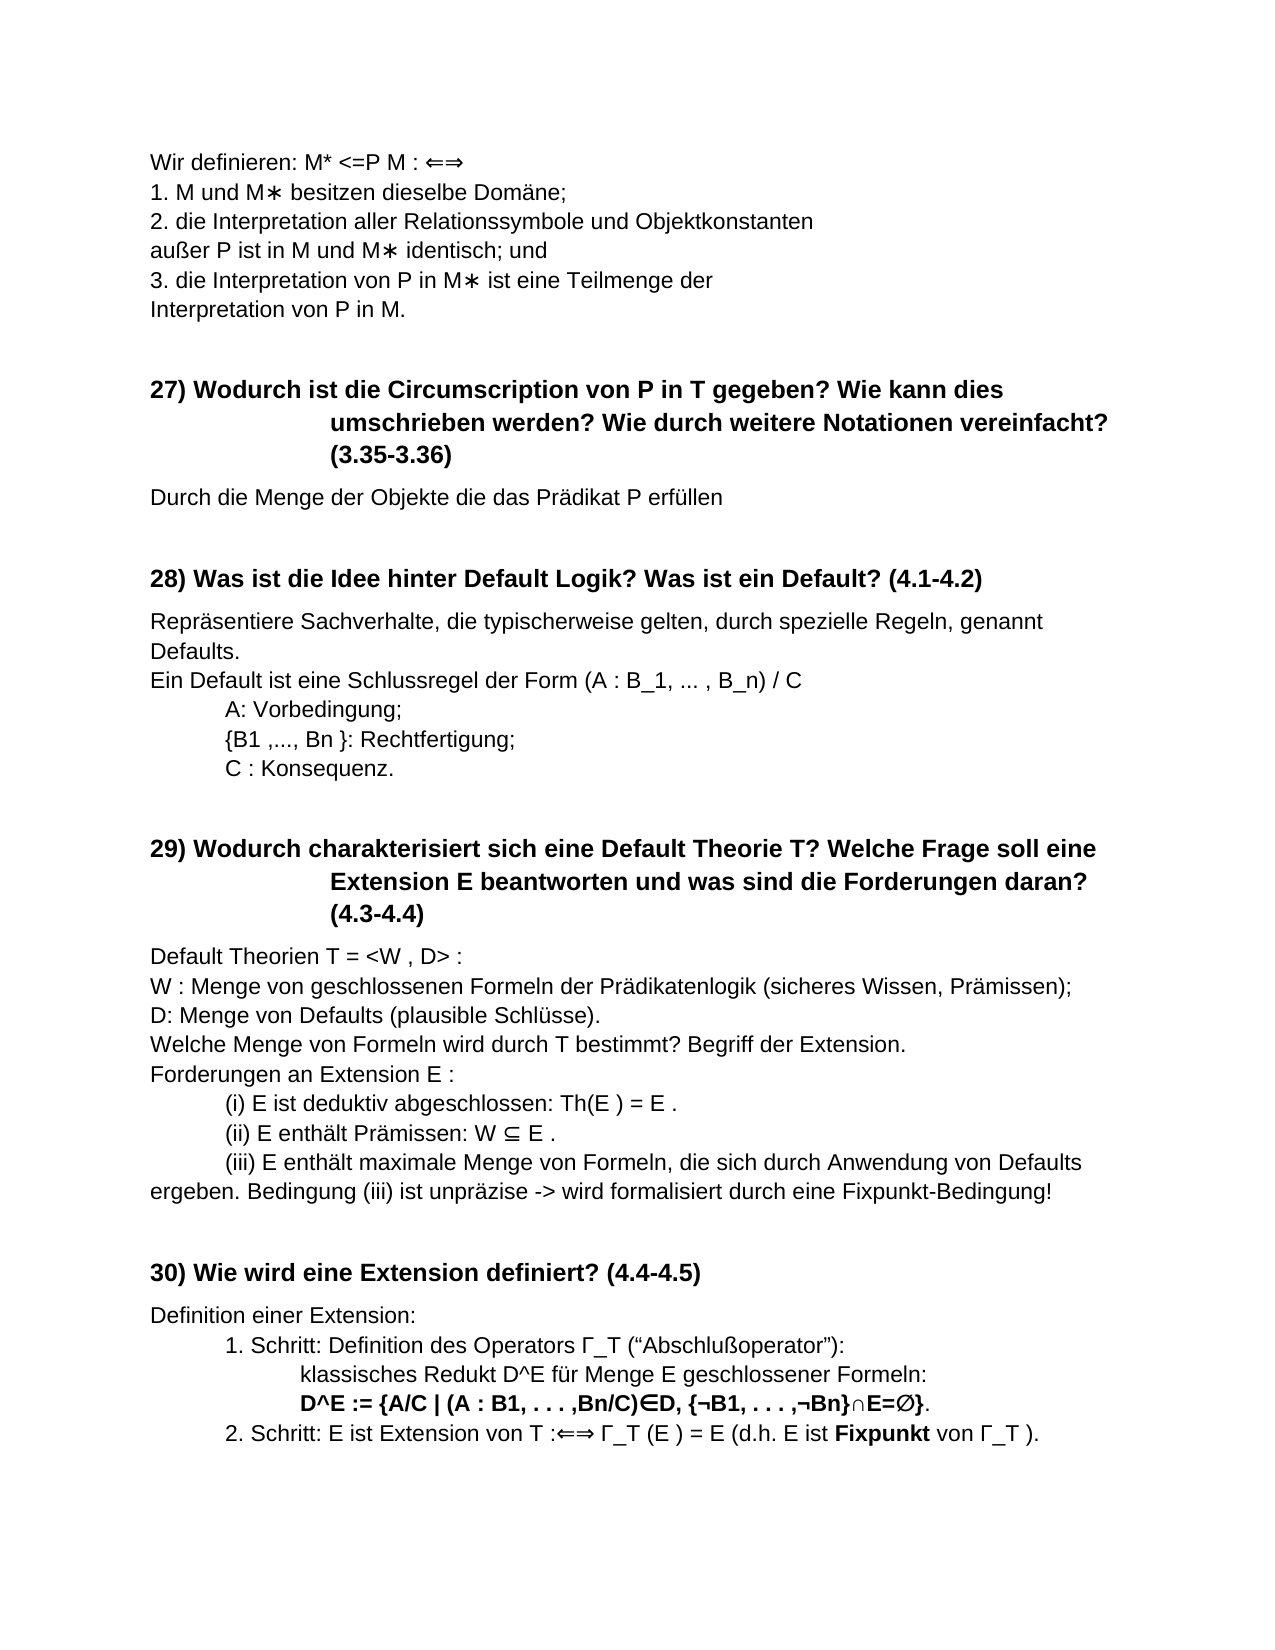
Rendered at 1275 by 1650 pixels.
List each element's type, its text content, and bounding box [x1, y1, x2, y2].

text Wir definieren: M* <=P M : ⇐⇒ [150, 150, 1125, 176]
text (ii) E enthält Prämissen: W ⊆ E . [150, 1120, 1125, 1146]
text 3. die Interpretation von P in M∗ ist eine Teilmenge der [150, 267, 1125, 293]
text klassisches Redukt D^E für Menge E geschlossener Formeln: [300, 1362, 1125, 1387]
text (i) E ist deduktiv abgeschlossen: Th(E ) = E . [150, 1091, 1125, 1116]
text Definition einer Extension: [150, 1303, 1125, 1328]
text Forderungen an Extension E : [150, 1061, 1125, 1087]
text A: Vorbedingung; [150, 697, 1125, 723]
text W : Menge von geschlossenen Formeln der Prädikatenlogik (sicheres Wissen, Prämissen); [150, 973, 1125, 999]
subtitle 28) Was ist die Idee hinter Default Logik? Was ist ein Default? (4.1-4.2) [150, 564, 1125, 592]
text Durch die Menge der Objekte die das Prädikat P erfüllen [150, 485, 1125, 511]
subtitle 30) Wie wird eine Extension definiert? (4.4-4.5) [150, 1258, 1125, 1286]
text 1. Schritt: Definition des Operators Γ_T (“Abschlußoperator”): [150, 1332, 1125, 1358]
text (iii) E enthält maximale Menge von Formeln, die sich durch Anwendung von Defaults ergeben. Bedingung (iii) ist unpräzise -> wird formalisiert durch eine Fixpunkt-Bedingung! [150, 1149, 1125, 1204]
text Default Theorien T = <W , D> : [150, 944, 1125, 969]
text außer P ist in M und M∗ identisch; und [150, 238, 1125, 264]
text Welche Menge von Formeln wird durch T bestimmt? Begriff der Extension. [150, 1032, 1125, 1058]
subtitle 29) Wodurch charakterisiert sich eine Default Theorie T? Welche Frage soll eine Extension E beantworten und was sind die Forderungen daran? (4.3-4.4) [150, 835, 1125, 927]
text Repräsentiere Sachverhalte, die typischerweise gelten, durch spezielle Regeln, genannt Defaults. [150, 609, 1125, 664]
text 2. die Interpretation aller Relationssymbole und Objektkonstanten [150, 209, 1125, 234]
text D^E := {A/C | (A : B1, . . . ,Bn/C)∈D, {¬B1, . . . ,¬Bn}∩E=∅}. [225, 1391, 1125, 1417]
text 2. Schritt: E ist Extension von T :⇐⇒ Γ_T (E ) = E (d.h. E ist Fixpunkt von Γ_T ). [150, 1420, 1125, 1446]
subtitle 27) Wodurch ist die Circumscription von P in T gegeben? Wie kann dies umschrieben werden? Wie durch weitere Notationen vereinfacht? (3.35-3.36) [150, 376, 1125, 468]
text D: Menge von Defaults (plausible Schlüsse). [150, 1003, 1125, 1028]
text Ein Default ist eine Schlussregel der Form (A : B_1, ... , B_n) / C [150, 668, 1125, 693]
text Interpretation von P in M. [150, 297, 1125, 322]
text 1. M und M∗ besitzen dieselbe Domäne; [150, 179, 1125, 205]
text C : Konsequenz. [150, 756, 1125, 781]
text {B1 ,..., Bn }: Rechtfertigung; [150, 726, 1125, 752]
